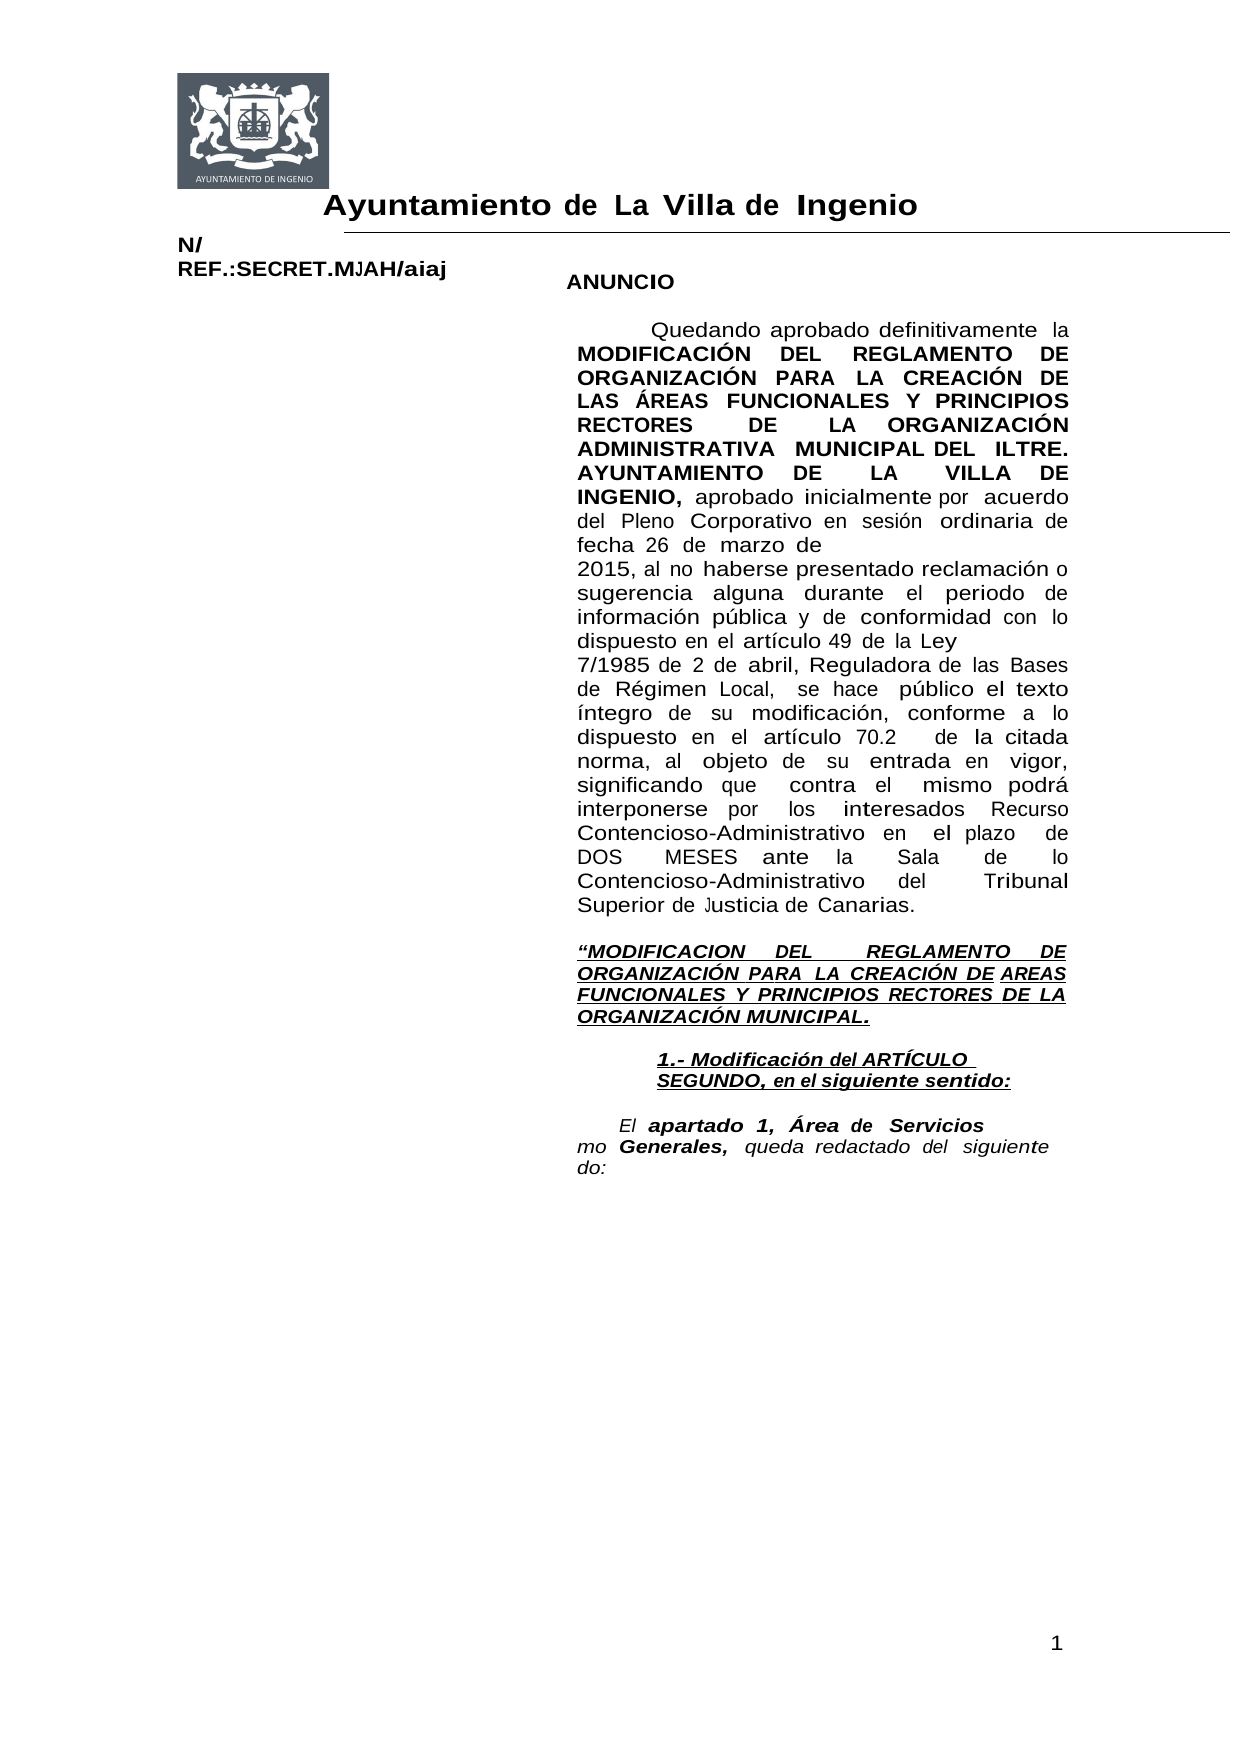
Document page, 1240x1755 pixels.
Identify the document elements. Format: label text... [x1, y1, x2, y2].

text Quedando aprobado definitivamente la MODIFICACIÓN DEL REGLAMENTO DE ORGANIZACIÓN PARA LA CREACIÓN DE LAS ÁREAS FUNCIONALES Y PRINCIPIOS RECTORES DE LA ORGANIZACIÓN ADMINISTRATIVA MUNICIPAL DEL ILTRE. AYUNTAMIENTO DE LA VILLA DE INGENIO, aprobado inicialmente por acuerdo del Pleno Corporativo en sesión ordinaria de fecha 26 de marzo de [577, 317, 1069, 557]
text ORGANIZACIÓN PARA LA CREACIÓN DE AREAS FUNCIONALES Y PRINCIPIOS RECTORES DE LA [577, 961, 1066, 1003]
text N/REF.:SECRET.MJAH/aiaj [177, 233, 473, 281]
text ORGANIZACIÓN MUNICIPAL. [577, 1004, 1066, 1027]
text 1.- Modificación del ARTÍCULO SEGUNDO, en el siguiente sentido: [657, 1049, 1077, 1092]
text El apartado 1, Área de Servicios Generales, queda redactado del siguiente [619, 1115, 1077, 1158]
text 2015, al no haberse presentado reclamación o sugerencia alguna durante el periodo de información pública y de conformidad con lo dispuesto en el artículo 49 de la Ley [577, 557, 1068, 653]
text modo: [577, 1136, 612, 1179]
text 7/1985 de 2 de abril, Reguladora de las Bases de Régimen Local, se hace público el texto íntegro de su modificación, conforme a lo dispuesto en el artículo 70.2 de la citada norma, al objeto de su entrada en vigor, significando que contra el mismo podrá interponerse por los interesados Recurso Contencioso-Administrativo en el plazo de DOS MESES ante la Sala de lo Contencioso-Administrativo del Tribunal Superior de Justicia de Canarias. [577, 653, 1068, 917]
text “MODIFICACION DEL REGLAMENTO DE [577, 941, 1066, 960]
text ANUNCIO [566, 269, 1077, 293]
